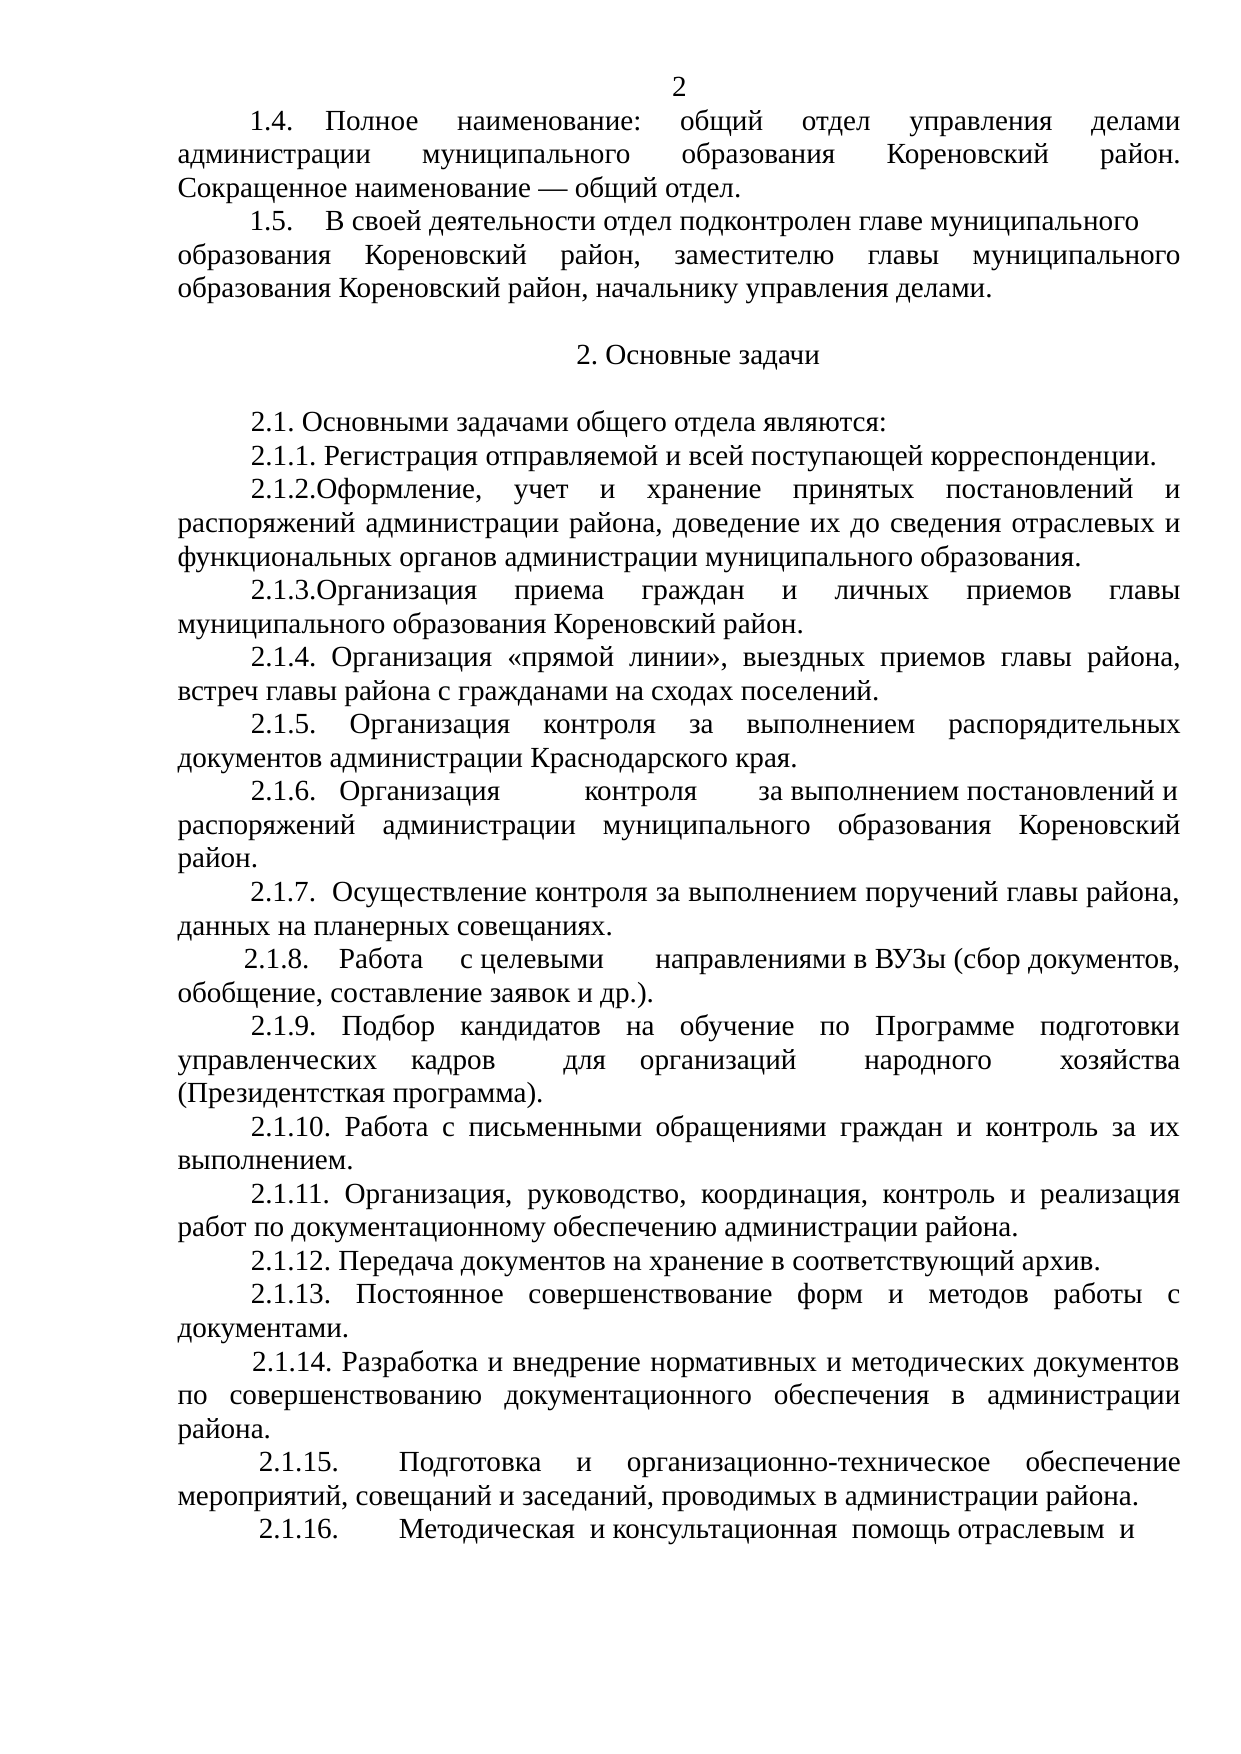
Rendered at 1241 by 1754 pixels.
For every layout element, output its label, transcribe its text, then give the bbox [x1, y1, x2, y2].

list Полное наименование: общий отдел управления делами администрации муниципаль­ного образования Кореновский район. Сокращенное наименование — общий отдел. [177, 103, 1181, 203]
text 2.1.2.Оформление, учет и хранение принятых постановлений и распоряжений администрации района, доведение их до сведения отраслевых и функциональных органов администрации муниципального образования. [177, 472, 1181, 572]
text 2.1.10. Работа с письменными обращениями граждан и контроль за их выполнением. [177, 1109, 1181, 1176]
text 2.1.5. Организация контроля за выполнением распорядительных документов администрации Краснодарского края. [177, 706, 1181, 773]
list 2.1.7. Осуществление контроля за выполнением поручений главы района, данных на планерных совещаниях. [177, 874, 1181, 941]
list В своей деятельности отдел подконтролен главе муниципаль­ного [177, 203, 1181, 237]
text 2.1.4. Организация «прямой линии», выездных приемов главы района, встреч главы района с гражданами на сходах поселений. [177, 639, 1181, 706]
list 2.1.8. Работа с целевыми направлениями в ВУЗы (сбор документов, обобщение, составление заявок и др.). [177, 941, 1181, 1008]
text 2.1.9. Подбор кандидатов на обучение по Программе подготовки управленческих кадров для организаций народного хозяйства (Президентсткая программа). [177, 1008, 1181, 1109]
text 2.1.11. Организация, руководство, координация, контроль и реализация работ по документационному обеспечению администрации района. [177, 1176, 1181, 1243]
list Подготовка и организационно-техническое обеспечение мероприятий, совещаний и заседаний, проводимых в администрации района. [177, 1444, 1181, 1511]
text 2.1.1. Регистрация отправляемой и всей поступающей корреспонденции. [177, 438, 1181, 472]
text образования Кореновский район, заместителю главы муниципального образования Кореновский район, начальнику управления делами. [177, 237, 1181, 304]
text 2.1.6. Организация контроля за выполнением постановлений и распоряжений администрации муниципального образования Кореновский район. [177, 773, 1181, 874]
text 2.1.12. Передача документов на хранение в соответствующий архив. [177, 1243, 1181, 1277]
text 2.1. Основными задачами общего отдела являются: [177, 404, 1181, 438]
list 2. Основные задачи [215, 337, 1181, 371]
text 2.1.3.Организация приема граждан и личных приемов главы муниципального образования Кореновский район. [177, 572, 1181, 639]
list Методическая и консультационная помощь отраслевым и [177, 1511, 1181, 1545]
list 2 [177, 69, 1181, 103]
text 2.1.14. Разработка и внедрение нормативных и методических документов по совершенствованию документационного обеспечения в администрации района. [177, 1344, 1181, 1444]
text 2.1.13. Постоянное совершенствование форм и методов работы с документами. [177, 1277, 1181, 1344]
